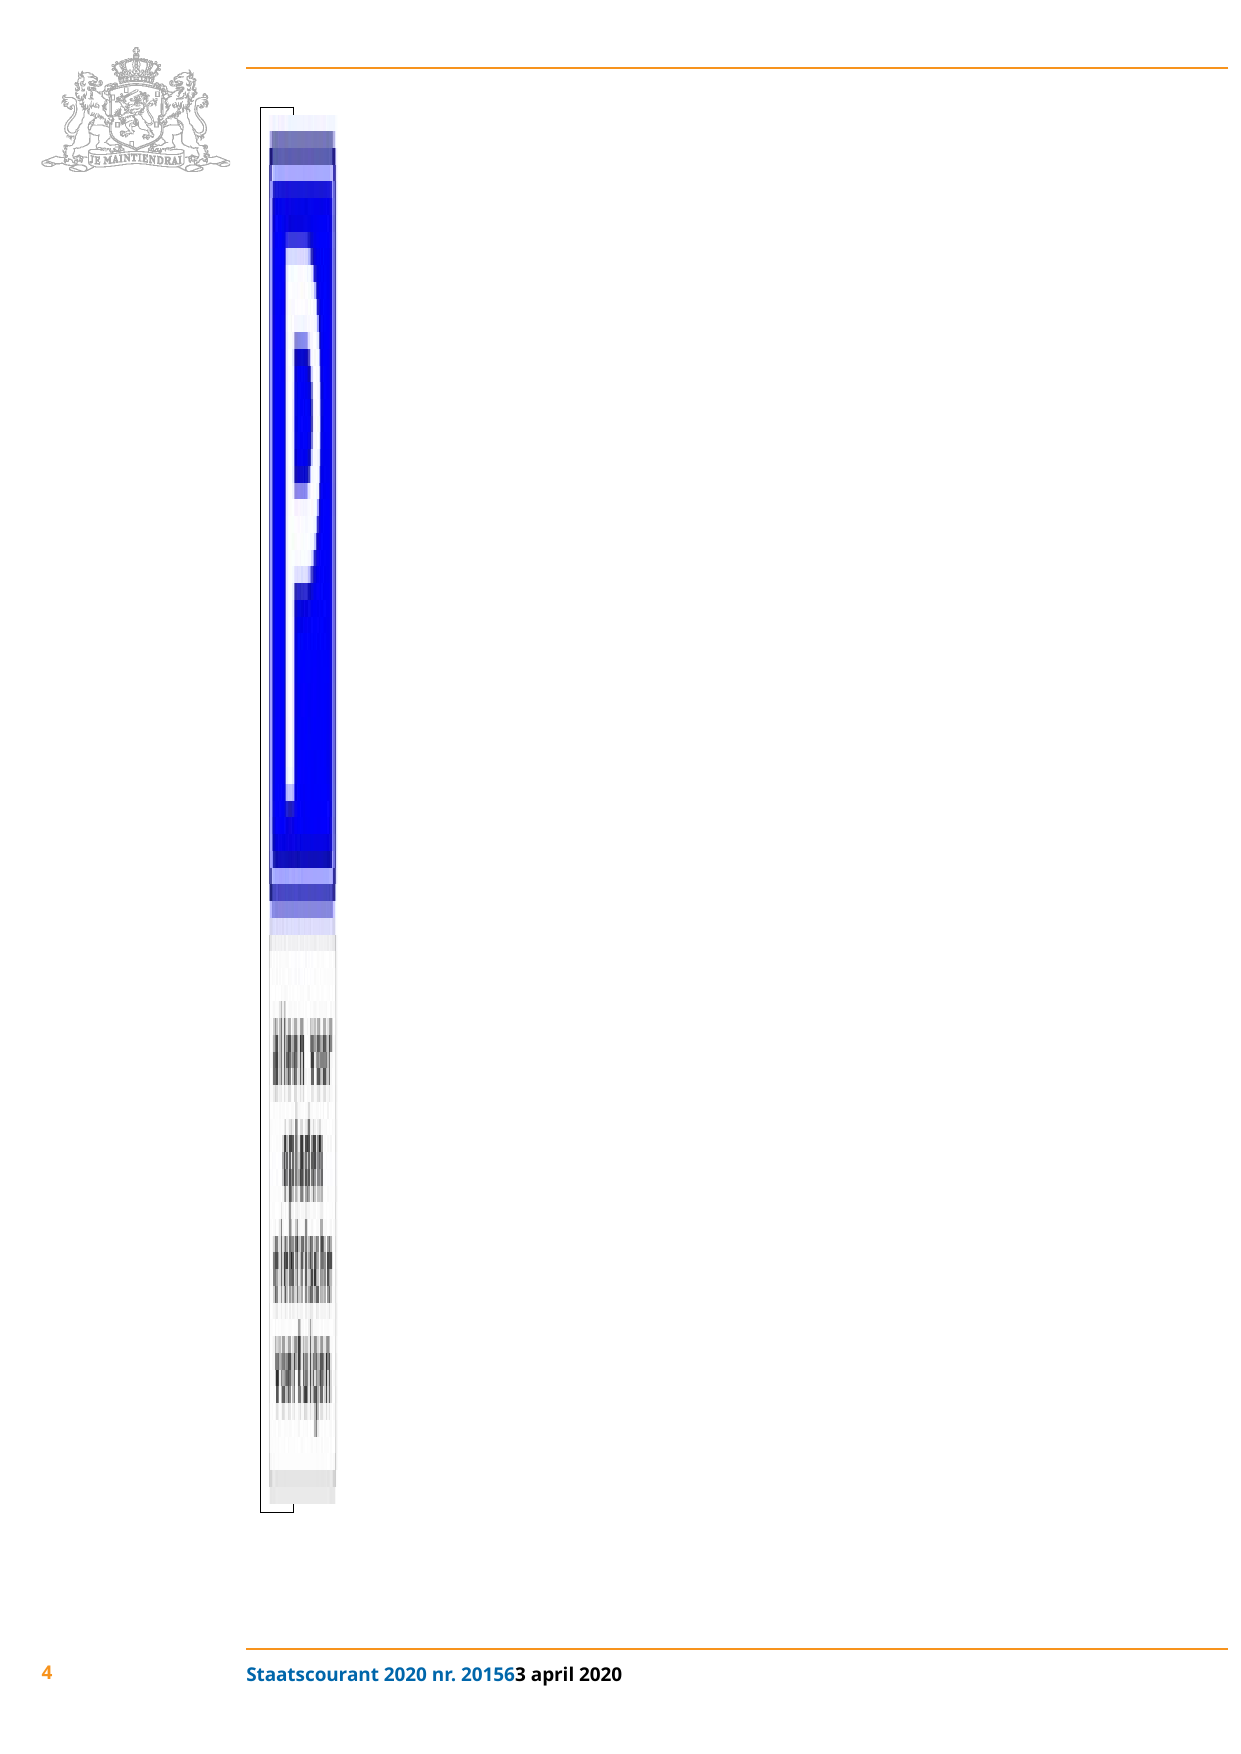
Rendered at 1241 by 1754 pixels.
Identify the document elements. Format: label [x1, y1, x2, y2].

picture [41, 47, 231, 172]
picture [268, 115, 338, 1504]
